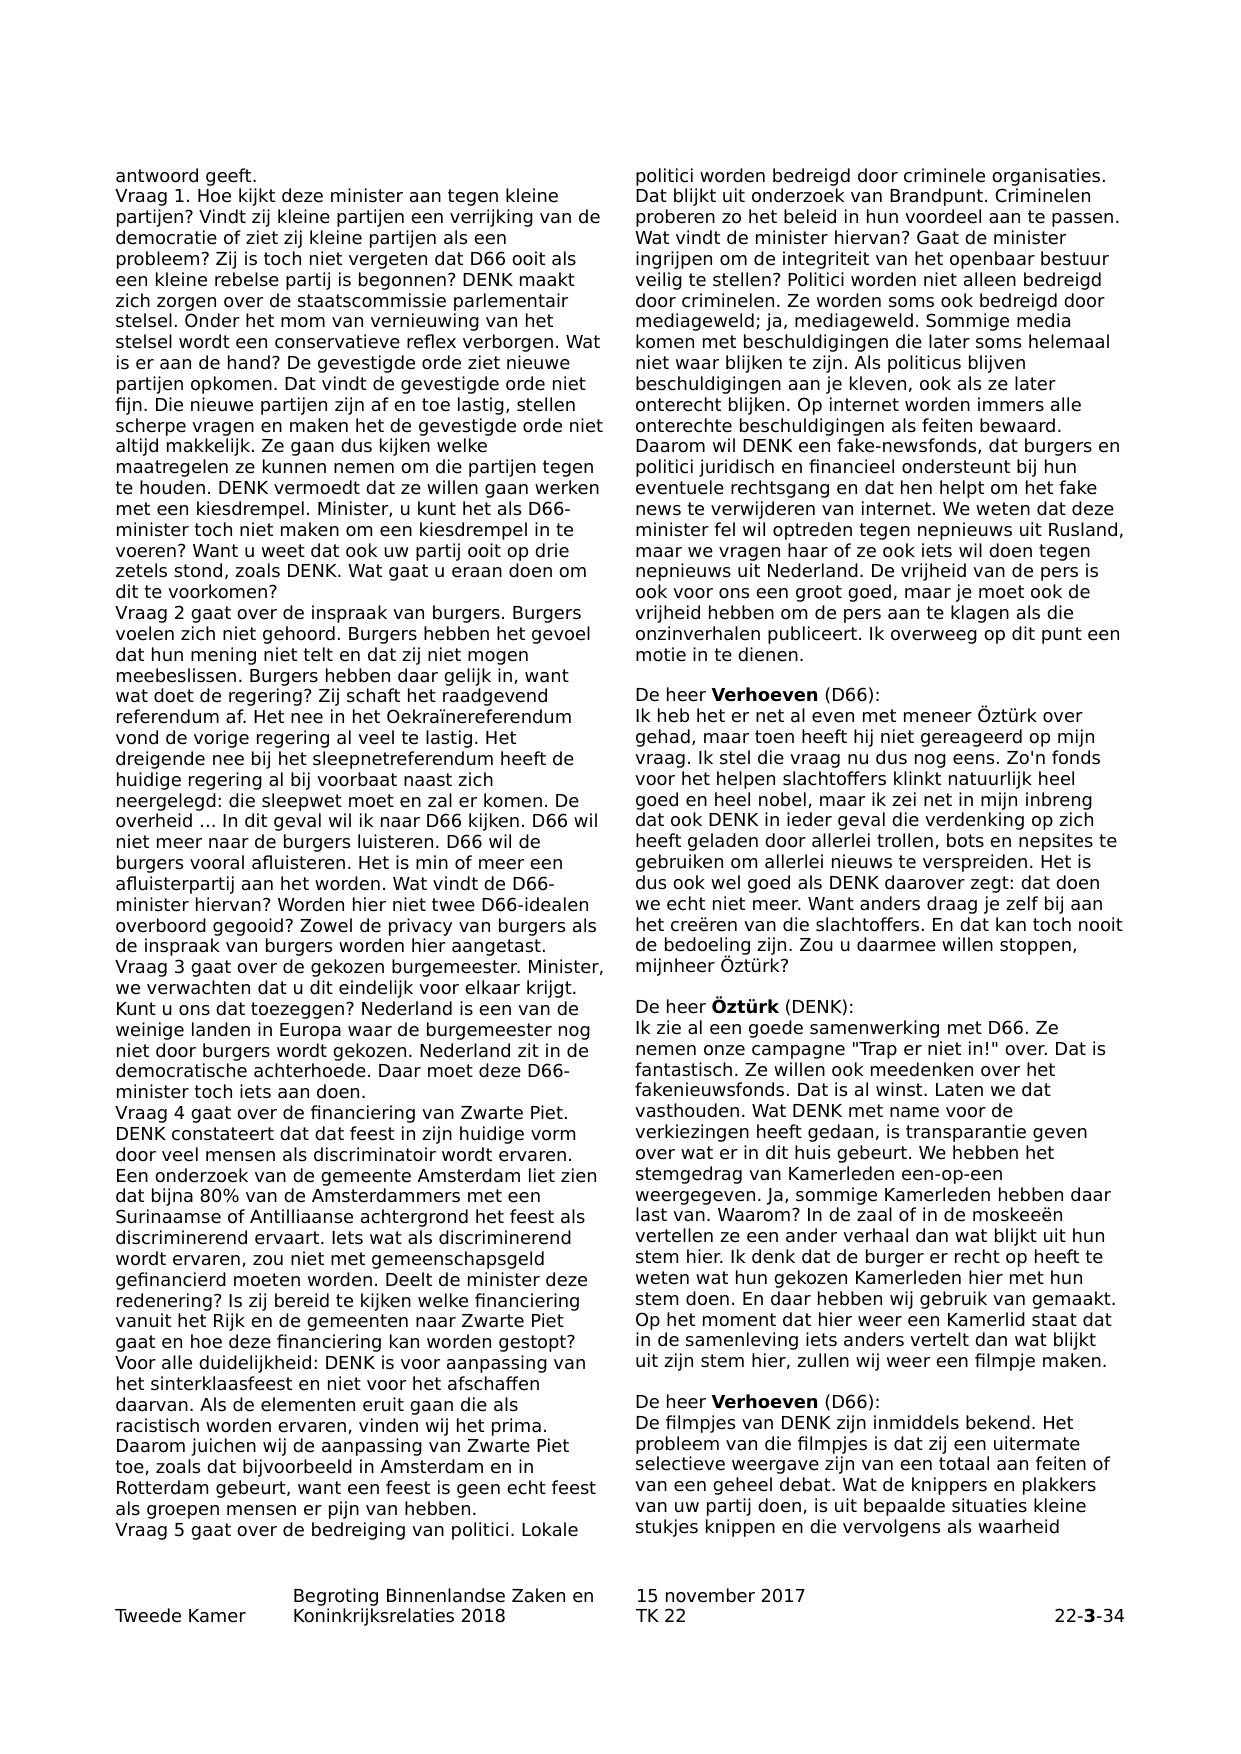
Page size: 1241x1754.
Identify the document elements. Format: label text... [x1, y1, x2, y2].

text Ik heb het er net al even met meneer Öztürk over gehad, maar toen heeft hij niet gereageerd op mijn vraag. Ik stel die vraag nu dus nog eens. Zo'n fonds voor het helpen slachtoffers klinkt natuurlijk heel goed en heel nobel, maar ik zei net in mijn inbreng dat ook DENK in ieder geval die verdenking op zich heeft geladen door allerlei trollen, bots en nepsites te gebruiken om allerlei nieuws te verspreiden. Het is dus ook wel goed als DENK daarover zegt: dat doen we echt niet meer. Want anders draag je zelf bij aan het creëren van die slachtoffers. En dat kan toch nooit de bedoeling zijn. Zou u daarmee willen stoppen, mijnheer Öztürk? [635, 706, 1125, 977]
text Vraag 1. Hoe kijkt deze minister aan tegen kleine partijen? Vindt zij kleine partijen een verrijking van de democratie of ziet zij kleine partijen als een probleem? Zij is toch niet vergeten dat D66 ooit als een kleine rebelse partij is begonnen? DENK maakt zich zorgen over de staatscommissie parlementair stelsel. Onder het mom van vernieuwing van het stelsel wordt een conservatieve reflex verborgen. Wat is er aan de hand? De gevestigde orde ziet nieuwe partijen opkomen. Dat vindt de gevestigde orde niet fijn. Die nieuwe partijen zijn af en toe lastig, stellen scherpe vragen en maken het de gevestigde orde niet altijd makkelijk. Ze gaan dus kijken welke maatregelen ze kunnen nemen om die partijen tegen te houden. DENK vermoedt dat ze willen gaan werken met een kiesdrempel. Minister, u kunt het als D66-minister toch niet maken om een kiesdrempel in te voeren? Want u weet dat ook uw partij ooit op drie zetels stond, zoals DENK. Wat gaat u eraan doen om dit te voorkomen? [115, 186, 605, 603]
text Ik zie al een goede samenwerking met D66. Ze nemen onze campagne "Trap er niet in!" over. Dat is fantastisch. Ze willen ook meedenken over het fakenieuwsfonds. Dat is al winst. Laten we dat vasthouden. Wat DENK met name voor de verkiezingen heeft gedaan, is transparantie geven over wat er in dit huis gebeurt. We hebben het stemgedrag van Kamerleden een-op-een weergegeven. Ja, sommige Kamerleden hebben daar last van. Waarom? In de zaal of in de moskeeën vertellen ze een ander verhaal dan wat blijkt uit hun stem hier. Ik denk dat de burger er recht op heeft te weten wat hun gekozen Kamerleden hier met hun stem doen. En daar hebben wij gebruik van gemaakt. Op het moment dat hier weer een Kamerlid staat dat in de samenleving iets anders vertelt dan wat blijkt uit zijn stem hier, zullen wij weer een filmpje maken. [635, 1018, 1125, 1372]
text De filmpjes van DENK zijn inmiddels bekend. Het probleem van die filmpjes is dat zij een uitermate selectieve weergave zijn van een totaal aan feiten of van een geheel debat. Wat de knippers en plakkers van uw partij doen, is uit bepaalde situaties kleine stukjes knippen en die vervolgens als waarheid [635, 1412, 1125, 1537]
text Vraag 2 gaat over de inspraak van burgers. Burgers voelen zich niet gehoord. Burgers hebben het gevoel dat hun mening niet telt en dat zij niet mogen meebeslissen. Burgers hebben daar gelijk in, want wat doet de regering? Zij schaft het raadgevend referendum af. Het nee in het Oekraïnereferendum vond de vorige regering al veel te lastig. Het dreigende nee bij het sleepnetreferendum heeft de huidige regering al bij voorbaat naast zich neergelegd: die sleepwet moet en zal er komen. De overheid ... In dit geval wil ik naar D66 kijken. D66 wil niet meer naar de burgers luisteren. D66 wil de burgers vooral afluisteren. Het is min of meer een afluisterpartij aan het worden. Wat vindt de D66-minister hiervan? Worden hier niet twee D66-idealen overboord gegooid? Zowel de privacy van burgers als de inspraak van burgers worden hier aangetast. [115, 603, 605, 957]
text De heer Verhoeven (D66): [635, 1392, 1125, 1412]
text De heer Öztürk (DENK): [635, 997, 1125, 1018]
text Vraag 3 gaat over de gekozen burgemeester. Minister, we verwachten dat u dit eindelijk voor elkaar krijgt. Kunt u ons dat toezeggen? Nederland is een van de weinige landen in Europa waar de burgemeester nog niet door burgers wordt gekozen. Nederland zit in de democratische achterhoede. Daar moet deze D66-minister toch iets aan doen. [115, 957, 605, 1103]
text politici worden bedreigd door criminele organisaties. Dat blijkt uit onderzoek van Brandpunt. Criminelen proberen zo het beleid in hun voordeel aan te passen. Wat vindt de minister hiervan? Gaat de minister ingrijpen om de integriteit van het openbaar bestuur veilig te stellen? Politici worden niet alleen bedreigd door criminelen. Ze worden soms ook bedreigd door mediageweld; ja, mediageweld. Sommige media komen met beschuldigingen die later soms helemaal niet waar blijken te zijn. Als politicus blijven beschuldigingen aan je kleven, ook als ze later onterecht blijken. Op internet worden immers alle onterechte beschuldigingen als feiten bewaard. Daarom wil DENK een fake-newsfonds, dat burgers en politici juridisch en financieel ondersteunt bij hun eventuele rechtsgang en dat hen helpt om het fake news te verwijderen van internet. We weten dat deze minister fel wil optreden tegen nepnieuws uit Rusland, maar we vragen haar of ze ook iets wil doen tegen nepnieuws uit Nederland. De vrijheid van de pers is ook voor ons een groot goed, maar je moet ook de vrijheid hebben om de pers aan te klagen als die onzinverhalen publiceert. Ik overweeg op dit punt een motie in te dienen. [635, 165, 1125, 665]
text Vraag 4 gaat over de financiering van Zwarte Piet. DENK constateert dat dat feest in zijn huidige vorm door veel mensen als discriminatoir wordt ervaren. Een onderzoek van de gemeente Amsterdam liet zien dat bijna 80% van de Amsterdammers met een Surinaamse of Antilliaanse achtergrond het feest als discriminerend ervaart. Iets wat als discriminerend wordt ervaren, zou niet met gemeenschapsgeld gefinancierd moeten worden. Deelt de minister deze redenering? Is zij bereid te kijken welke financiering vanuit het Rijk en de gemeenten naar Zwarte Piet gaat en hoe deze financiering kan worden gestopt? Voor alle duidelijkheid: DENK is voor aanpassing van het sinterklaasfeest en niet voor het afschaffen daarvan. Als de elementen eruit gaan die als racistisch worden ervaren, vinden wij het prima. Daarom juichen wij de aanpassing van Zwarte Piet toe, zoals dat bijvoorbeeld in Amsterdam en in Rotterdam gebeurt, want een feest is geen echt feest als groepen mensen er pijn van hebben. [115, 1103, 605, 1519]
text antwoord geeft. [115, 165, 605, 186]
text De heer Verhoeven (D66): [635, 685, 1125, 706]
text Vraag 5 gaat over de bedreiging van politici. Lokale [115, 1519, 605, 1540]
